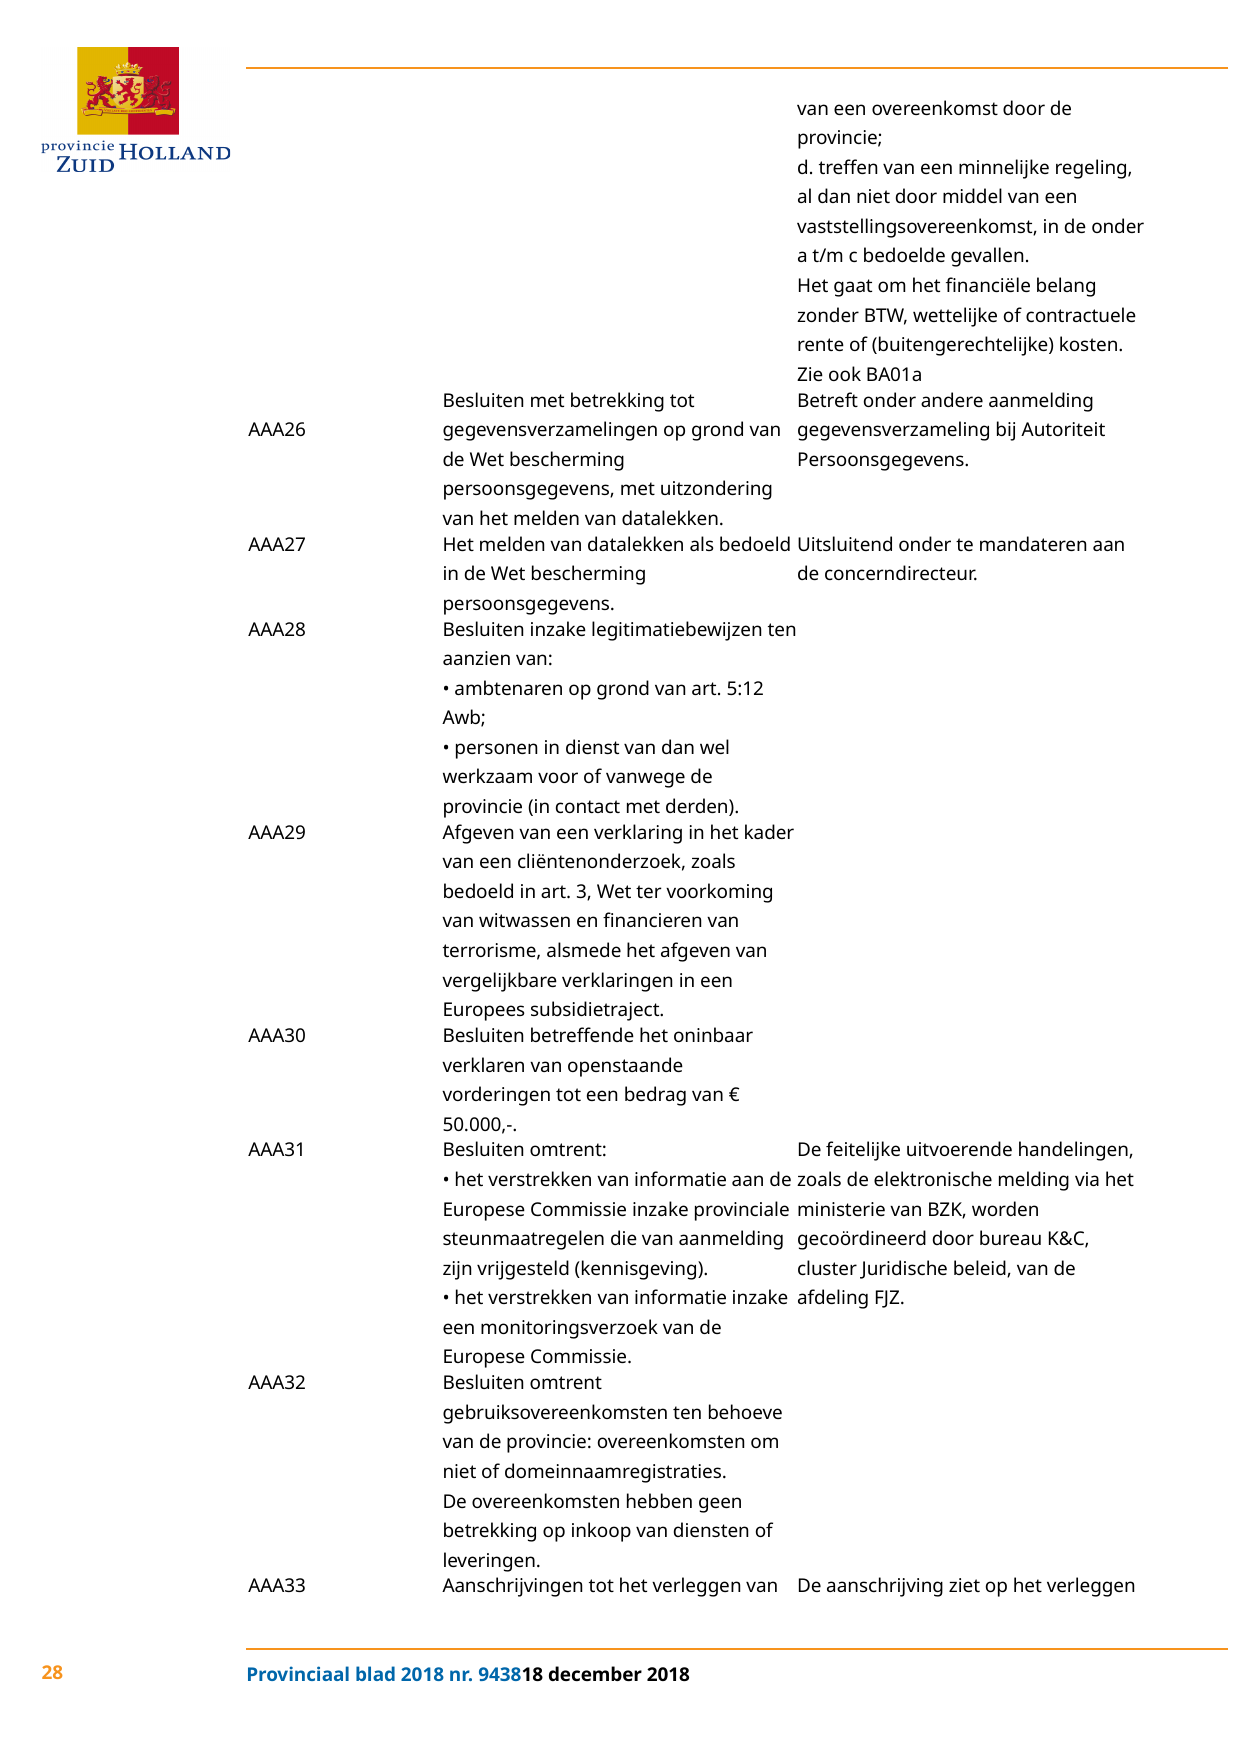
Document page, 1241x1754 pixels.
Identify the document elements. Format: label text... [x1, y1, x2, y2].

table_cell Het melden van datalekken als bedoeld in de Wet bescherming persoonsgegevens. [442, 531, 797, 616]
table_cell Besluiten met betrekking tot gegevensverzamelingen op grond van de Wet bescherming persoonsgegevens, met uitzondering van het melden van datalekken. [442, 387, 797, 531]
table_cell Besluiten inzake legitimatiebewijzen ten aanzien van: • ambtenaren op grond van art. 5:12 Awb; • personen in dienst van dan wel werkzaam voor of vanwege de provincie (in contact met derden). [442, 616, 797, 819]
table_cell Besluiten betreffende het oninbaar verklaren van openstaande vorderingen tot een bedrag van € 50.000,-. [442, 1022, 797, 1137]
table_cell [442, 95, 797, 387]
table_cell [797, 616, 1152, 819]
table_cell AAA33 [248, 1573, 442, 1598]
table_cell De feitelijke uitvoerende handelingen, zoals de elektronische melding via het ministerie van BZK, worden gecoördineerd door bureau K&C, cluster Juridische beleid, van de afdeling FJZ. [797, 1137, 1152, 1369]
table_cell Betreft onder andere aanmelding gegevensverzameling bij Autoriteit Persoonsgegevens. [797, 387, 1152, 531]
table_cell Besluiten omtrent: • het verstrekken van informatie aan de Europese Commissie inzake provinciale steunmaatregelen die van aanmelding zijn vrijgesteld (kennisgeving). • het verstrekken van informatie inzake een monitoringsverzoek van de Europese Commissie. [442, 1137, 797, 1369]
table_cell [797, 1022, 1152, 1137]
table_cell Besluiten omtrent gebruiksovereenkomsten ten behoeve van de provincie: overeenkomsten om niet of domeinnaamregistraties. De overeenkomsten hebben geen betrekking op inkoop van diensten of leveringen. [442, 1370, 797, 1573]
table_cell AAA29 [248, 819, 442, 1022]
table_cell [797, 1370, 1152, 1573]
table_cell AAA26 [248, 387, 442, 531]
table_cell Aanschrijvingen tot het verleggen van [442, 1573, 797, 1598]
table_cell Afgeven van een verklaring in het kader van een cliëntenonderzoek, zoals bedoeld in art. 3, Wet ter voorkoming van witwassen en financieren van terrorisme, alsmede het afgeven van vergelijkbare verklaringen in een Europees subsidietraject. [442, 819, 797, 1022]
table_cell AAA30 [248, 1022, 442, 1137]
table_cell AAA28 [248, 616, 442, 819]
table_cell AAA31 [248, 1137, 442, 1369]
table_cell AAA32 [248, 1370, 442, 1573]
table_cell De aanschrijving ziet op het verleggen [797, 1573, 1152, 1598]
table_cell [248, 95, 442, 387]
table_cell van een overeenkomst door de provincie; d. treffen van een minnelijke regeling, al dan niet door middel van een vaststellingsovereenkomst, in de onder a t/m c bedoelde gevallen. Het gaat om het financiële belang zonder BTW, wettelijke of contractuele rente of (buitengerechtelijke) kosten. Zie ook BA01a [797, 95, 1152, 387]
table_cell AAA27 [248, 531, 442, 616]
table_cell [797, 819, 1152, 1022]
table_cell Uitsluitend onder te mandateren aan de concerndirecteur. [797, 531, 1152, 616]
picture [41, 47, 231, 172]
